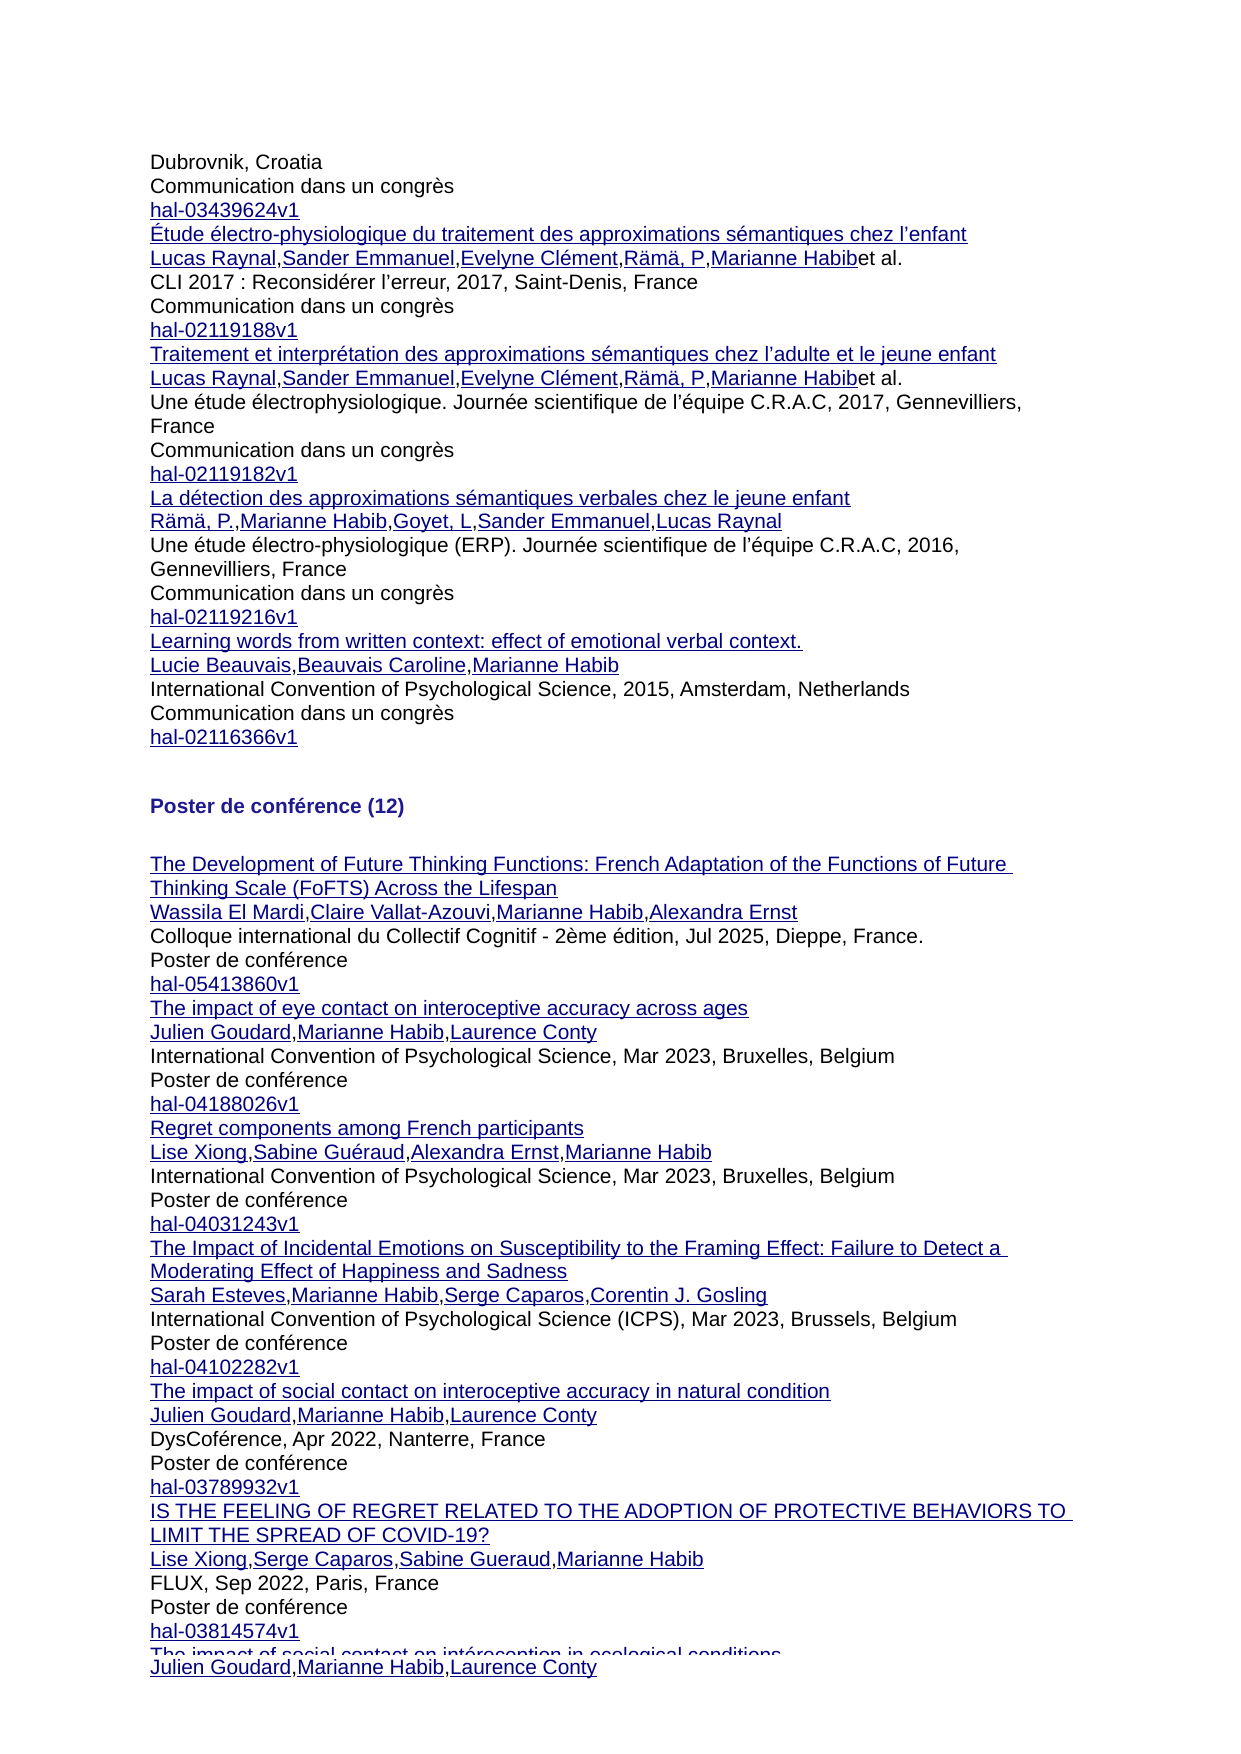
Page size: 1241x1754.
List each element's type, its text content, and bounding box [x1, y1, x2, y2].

table_header The Development of Future Thinking Functions: French Adaptation of the Functions of Future Thinking Scale (FoFTS) Across the Lifespan Wassila El Mardi,Claire Vallat-Azouvi,Marianne Habib,Alexandra Ernst Colloque international du Collectif Cognitif - 2ème édition, Jul 2025, Dieppe, France. Poster de conférence hal-05413860v1 [150, 852, 1090, 996]
table_cell Traitement et interprétation des approximations sémantiques chez l’adulte et le jeune enfant Lucas Raynal,Sander Emmanuel,Evelyne Clément,Rämä, P,Marianne Habibet al. Une étude électrophysiologique. Journée scientifique de l’équipe C.R.A.C, 2017, Gennevilliers, France Communication dans un congrès hal-02119182v1 [150, 342, 1090, 485]
table_cell Dubrovnik, Croatia Communication dans un congrès hal-03439624v1 [150, 150, 1090, 222]
table_cell Étude électro-physiologique du traitement des approximations sémantiques chez l’enfant Lucas Raynal,Sander Emmanuel,Evelyne Clément,Rämä, P,Marianne Habibet al. CLI 2017 : Reconsidérer l’erreur, 2017, Saint-Denis, France Communication dans un congrès hal-02119188v1 [150, 222, 1090, 342]
table_cell The impact of social contact on intéroception in ecological conditions Julien Goudard,Marianne Habib,Laurence Conty [150, 1643, 1090, 1679]
table_cell IS THE FEELING OF REGRET RELATED TO THE ADOPTION OF PROTECTIVE BEHAVIORS TO LIMIT THE SPREAD OF COVID-19? Lise Xiong,Serge Caparos,Sabine Gueraud,Marianne Habib FLUX, Sep 2022, Paris, France Poster de conférence hal-03814574v1 [150, 1499, 1090, 1643]
subtitle Poster de conférence (12) [150, 794, 1090, 818]
table_cell Regret components among French participants Lise Xiong,Sabine Guéraud,Alexandra Ernst,Marianne Habib International Convention of Psychological Science, Mar 2023, Bruxelles, Belgium Poster de conférence hal-04031243v1 [150, 1116, 1090, 1235]
table_cell The impact of eye contact on interoceptive accuracy across ages Julien Goudard,Marianne Habib,Laurence Conty International Convention of Psychological Science, Mar 2023, Bruxelles, Belgium Poster de conférence hal-04188026v1 [150, 996, 1090, 1116]
table_cell The Impact of Incidental Emotions on Susceptibility to the Framing Effect: Failure to Detect a Moderating Effect of Happiness and Sadness Sarah Esteves,Marianne Habib,Serge Caparos,Corentin J. Gosling International Convention of Psychological Science (ICPS), Mar 2023, Brussels, Belgium Poster de conférence hal-04102282v1 [150, 1235, 1090, 1379]
table_cell Learning words from written context: effect of emotional verbal context. Lucie Beauvais,Beauvais Caroline,Marianne Habib International Convention of Psychological Science, 2015, Amsterdam, Netherlands Communication dans un congrès hal-02116366v1 [150, 629, 1090, 749]
table_cell La détection des approximations sémantiques verbales chez le jeune enfant Rämä, P.,Marianne Habib,Goyet, L,Sander Emmanuel,Lucas Raynal Une étude électro-physiologique (ERP). Journée scientifique de l’équipe C.R.A.C, 2016, Gennevilliers, France Communication dans un congrès hal-02119216v1 [150, 485, 1090, 629]
table_cell The impact of social contact on interoceptive accuracy in natural condition Julien Goudard,Marianne Habib,Laurence Conty DysCoférence, Apr 2022, Nanterre, France Poster de conférence hal-03789932v1 [150, 1379, 1090, 1499]
